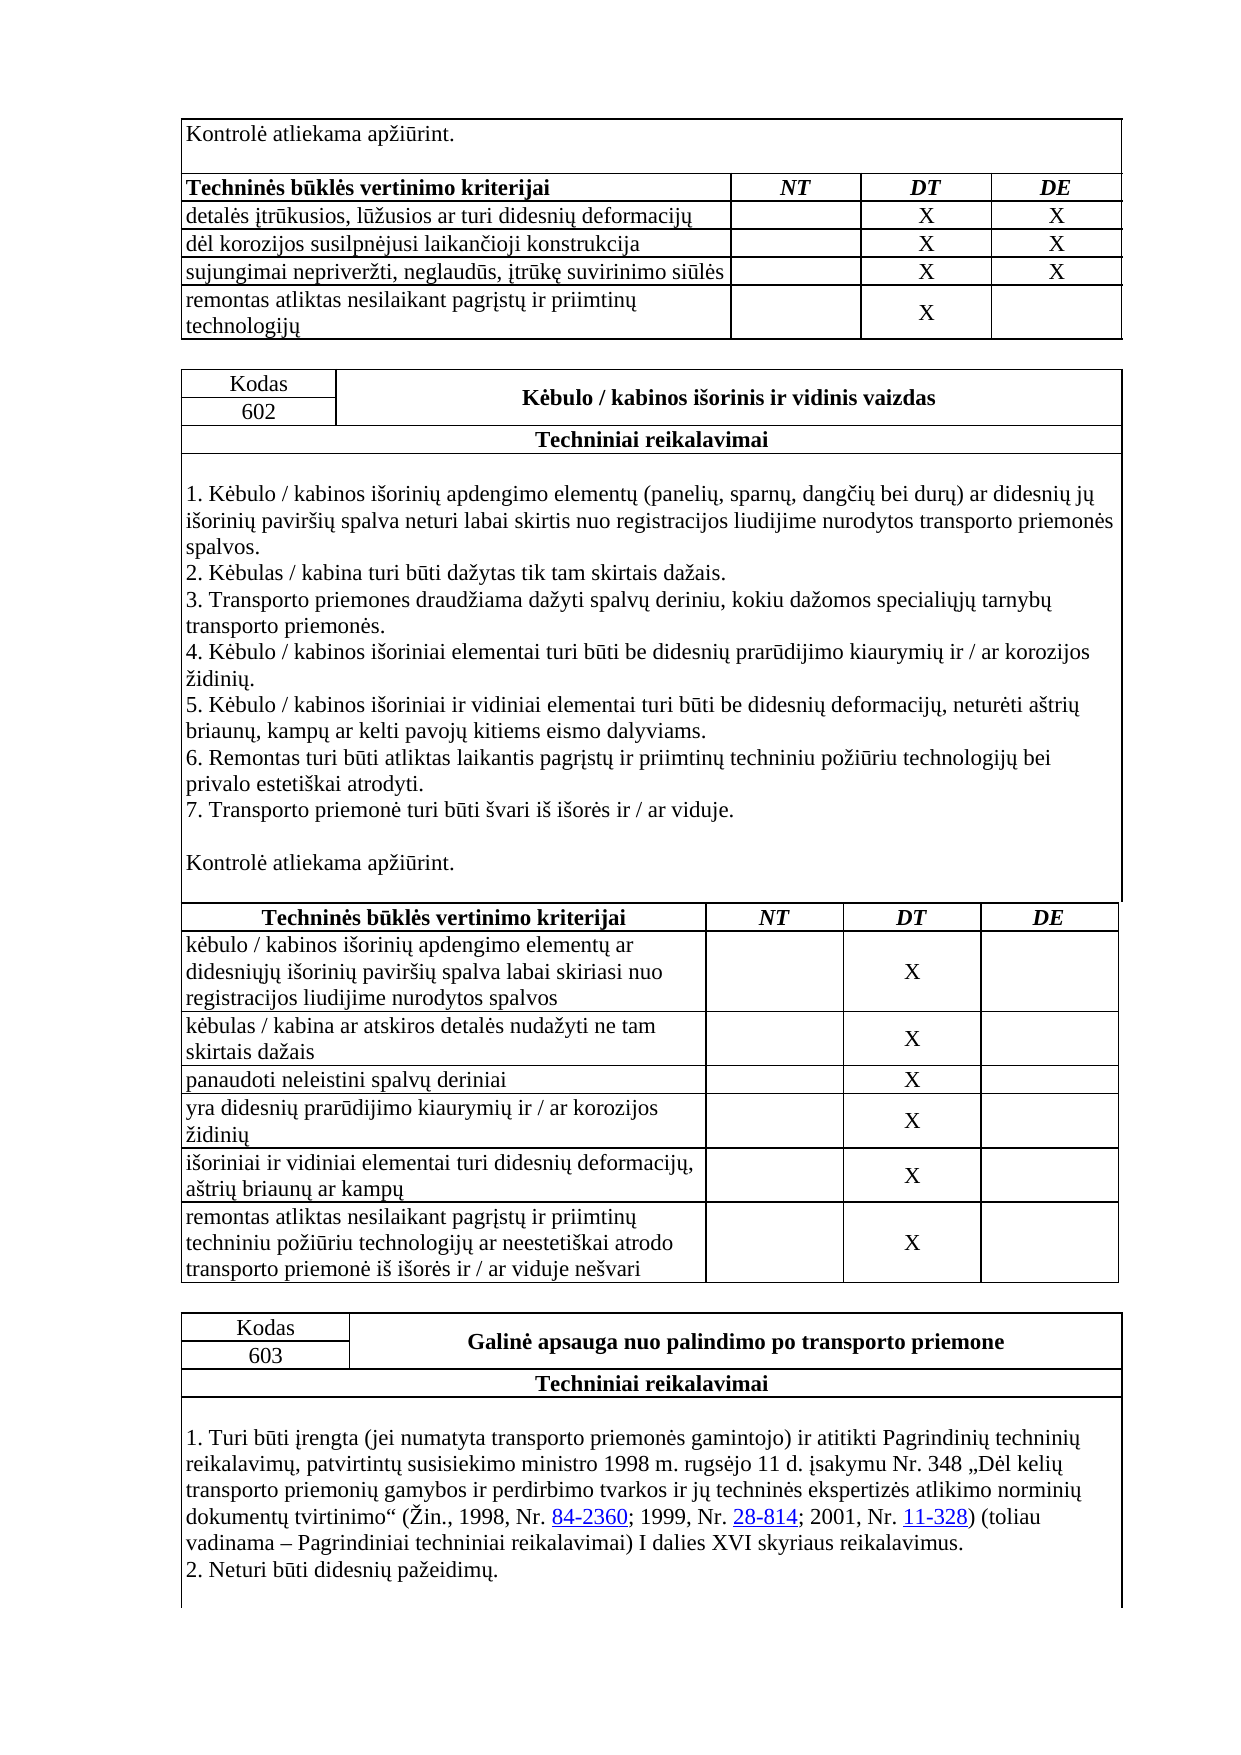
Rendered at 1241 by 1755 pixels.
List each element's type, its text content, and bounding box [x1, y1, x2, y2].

table_cell kėbulas / kabina ar atskiros detalės nudažyti ne tam skirtais dažais [182, 1012, 705, 1065]
table_cell DT [844, 904, 980, 930]
table_cell detalės įtrūkusios, lūžusios ar turi didesnių deformacijų [182, 202, 730, 228]
table_cell [982, 1066, 1118, 1093]
table_cell [732, 258, 860, 284]
table_cell DE [992, 174, 1121, 200]
table_header Kėbulo / kabinos išorinis ir vidinis vaizdas [337, 370, 1121, 424]
table_header Kodas [182, 1314, 349, 1340]
table_cell [707, 1012, 843, 1065]
table_header Kodas [182, 370, 335, 397]
table_cell [707, 1203, 843, 1282]
table_cell X [992, 258, 1121, 284]
table_cell yra didesnių prarūdijimo kiaurymių ir / ar korozijos židinių [182, 1094, 705, 1147]
table_cell [982, 1149, 1118, 1201]
table_header Galinė apsauga nuo palindimo po transporto priemone [350, 1314, 1121, 1368]
table_cell remontas atliktas nesilaikant pagrįstų ir priimtinų technologijų [182, 286, 730, 338]
table_cell [992, 286, 1121, 338]
table_cell Techninės būklės vertinimo kriterijai [182, 174, 730, 200]
table_cell X [862, 258, 991, 284]
table_cell panaudoti neleistini spalvų deriniai [182, 1066, 705, 1093]
table_cell 1. Kėbulo / kabinos išorinių apdengimo elementų (panelių, sparnų, dangčių bei durų) ar didesnių jų išorinių paviršių spalva neturi labai skirtis nuo registracijos liudijime nurodytos transporto priemonės spalvos. 2. Kėbulas / kabina turi būti dažytas tik tam skirtais dažais. 3. Transporto priemones draudžiama dažyti spalvų deriniu, kokiu dažomos specialiųjų tarnybų transporto priemonės. 4. Kėbulo / kabinos išoriniai elementai turi būti be didesnių prarūdijimo kiaurymių ir / ar korozijos židinių. 5. Kėbulo / kabinos išoriniai ir vidiniai elementai turi būti be didesnių deformacijų, neturėti aštrių briaunų, kampų ar kelti pavojų kitiems eismo dalyviams. 6. Remontas turi būti atliktas laikantis pagrįstų ir priimtinų techniniu požiūriu technologijų bei privalo estetiškai atrodyti. 7. Transporto priemonė turi būti švari iš išorės ir / ar viduje. Kontrolė atliekama apžiūrint. [182, 454, 1121, 902]
table_cell X [844, 1066, 980, 1093]
table_cell DT [862, 174, 991, 200]
table_cell Techniniai reikalavimai [182, 1370, 1121, 1396]
table_cell išoriniai ir vidiniai elementai turi didesnių deformacijų, aštrių briaunų ar kampų [182, 1149, 705, 1201]
table_cell [707, 932, 843, 1011]
table_cell Techniniai reikalavimai [182, 426, 1121, 452]
table_cell NT [732, 174, 860, 200]
table_cell X [844, 1094, 980, 1147]
table_cell X [862, 202, 991, 228]
table_cell sujungimai nepriveržti, neglaudūs, įtrūkę suvirinimo siūlės [182, 258, 730, 284]
table_cell [707, 1066, 843, 1093]
table_cell X [992, 202, 1121, 228]
table_cell X [862, 286, 991, 338]
table_cell [982, 932, 1118, 1011]
table_cell X [862, 230, 991, 256]
table_cell X [844, 1149, 980, 1201]
table_cell [982, 1094, 1118, 1147]
table_cell Kontrolė atliekama apžiūrint. [182, 120, 1121, 172]
table_cell X [844, 932, 980, 1011]
table_cell [732, 286, 860, 338]
table_cell X [844, 1203, 980, 1282]
table_cell [732, 230, 860, 256]
table_cell 603 [182, 1342, 349, 1368]
table_cell [707, 1149, 843, 1201]
table_cell remontas atliktas nesilaikant pagrįstų ir priimtinų techniniu požiūriu technologijų ar neestetiškai atrodo transporto priemonė iš išorės ir / ar viduje nešvari [182, 1203, 705, 1282]
table_cell kėbulo / kabinos išorinių apdengimo elementų ar didesniųjų išorinių paviršių spalva labai skiriasi nuo registracijos liudijime nurodytos spalvos [182, 932, 705, 1011]
table_cell [982, 1012, 1118, 1065]
table_cell dėl korozijos susilpnėjusi laikančioji konstrukcija [182, 230, 730, 256]
table_cell 602 [182, 398, 335, 424]
table_cell [707, 1094, 843, 1147]
table_cell X [844, 1012, 980, 1065]
table_cell 1. Turi būti įrengta (jei numatyta transporto priemonės gamintojo) ir atitikti Pagrindinių techninių reikalavimų, patvirtintų susisiekimo ministro 1998 m. rugsėjo 11 d. įsakymu Nr. 348 „Dėl kelių transporto priemonių gamybos ir perdirbimo tvarkos ir jų techninės ekspertizės atlikimo norminių dokumentų tvirtinimo“ (Žin., 1998, Nr. 84-2360; 1999, Nr. 28-814; 2001, Nr. 11-328) (toliau vadinama – Pagrindiniai techniniai reikalavimai) I dalies XVI skyriaus reikalavimus. 2. Neturi būti didesnių pažeidimų. [182, 1398, 1121, 1608]
table_cell DE [982, 904, 1118, 930]
table_cell [732, 202, 860, 228]
table_cell [982, 1203, 1118, 1282]
table_cell Techninės būklės vertinimo kriterijai [182, 904, 705, 930]
table_cell NT [707, 904, 843, 930]
table_cell X [992, 230, 1121, 256]
